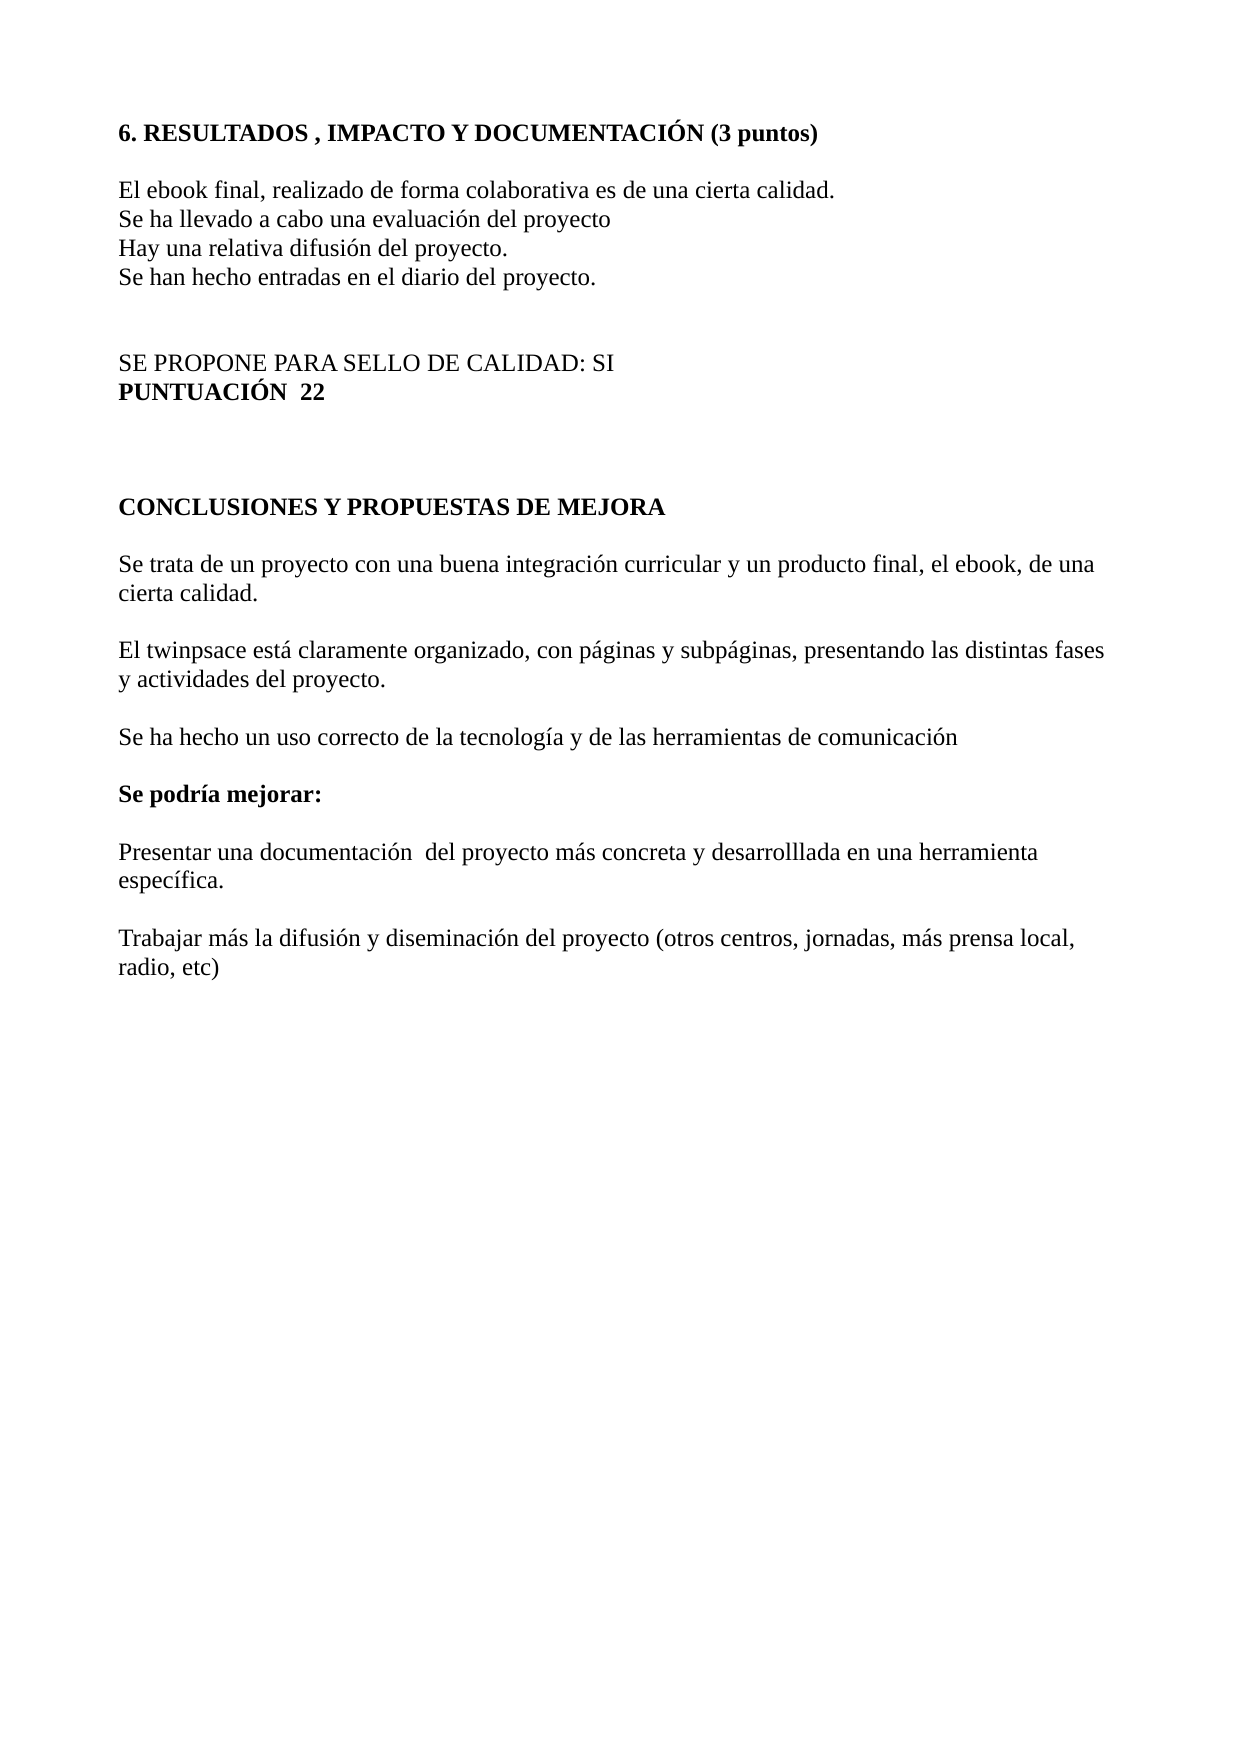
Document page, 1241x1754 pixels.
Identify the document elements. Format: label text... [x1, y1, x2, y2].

text El twinpsace está claramente organizado, con páginas y subpáginas, presentando las distintas fases y actividades del proyecto. [118, 636, 1122, 693]
text Presentar una documentación del proyecto más concreta y desarrolllada en una herramienta específica. [118, 837, 1122, 894]
text El ebook final, realizado de forma colaborativa es de una cierta calidad. [118, 176, 1122, 204]
text Se trata de un proyecto con una buena integración curricular y un producto final, el ebook, de una cierta calidad. [118, 549, 1122, 607]
text CONCLUSIONES Y PROPUESTAS DE MEJORA [118, 492, 1122, 521]
text Se podría mejorar: [118, 779, 1122, 808]
text Se ha hecho un uso correcto de la tecnología y de las herramientas de comunicación [118, 722, 1122, 751]
text PUNTUACIÓN 22 [118, 377, 1122, 406]
text Trabajar más la difusión y diseminación del proyecto (otros centros, jornadas, más prensa local, radio, etc) [118, 923, 1122, 981]
text Se han hecho entradas en el diario del proyecto. [118, 262, 1122, 291]
text 6. RESULTADOS , IMPACTO Y DOCUMENTACIÓN (3 puntos) [118, 118, 1122, 147]
text Se ha llevado a cabo una evaluación del proyecto [118, 204, 1122, 233]
text SE PROPONE PARA SELLO DE CALIDAD: SI [118, 348, 1122, 377]
text Hay una relativa difusión del proyecto. [118, 233, 1122, 262]
